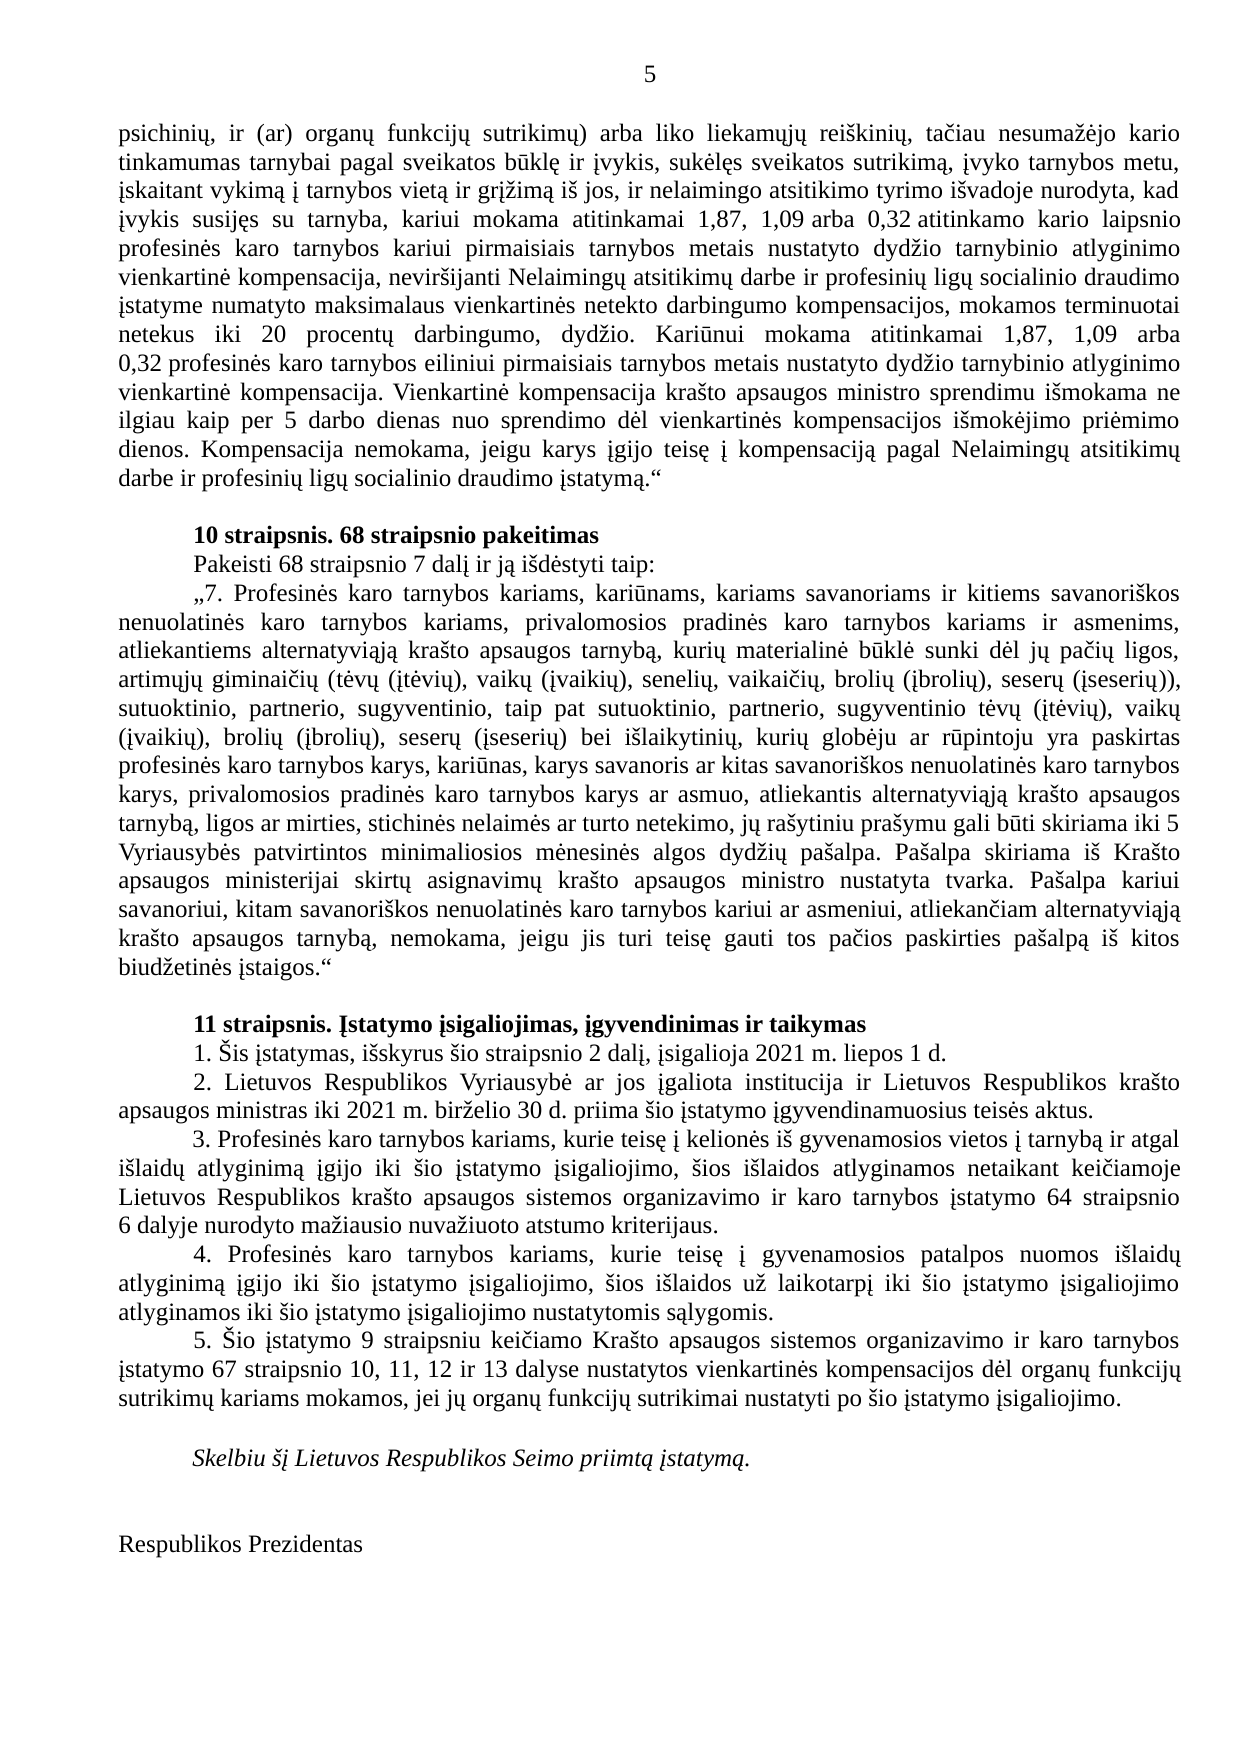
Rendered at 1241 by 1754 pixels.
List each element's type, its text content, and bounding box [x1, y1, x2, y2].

text 3. Profesinės karo tarnybos kariams, kurie teisę į kelionės iš gyvenamosios vietos į tarnybą ir atgal išlaidų atlyginimą įgijo iki šio įstatymo įsigaliojimo, šios išlaidos atlyginamos netaikant keičiamoje Lietuvos Respublikos krašto apsaugos sistemos organizavimo ir karo tarnybos įstatymo 64 straipsnio 6 dalyje nurodyto mažiausio nuvažiuoto atstumo kriterijaus. [118, 1124, 1181, 1239]
text 11 straipsnis. Įstatymo įsigaliojimas, įgyvendinimas ir taikymas [118, 1009, 1181, 1038]
text 10 straipsnis. 68 straipsnio pakeitimas [118, 521, 1181, 549]
text 1. Šis įstatymas, išskyrus šio straipsnio 2 dalį, įsigalioja 2021 m. liepos 1 d. [118, 1038, 1181, 1067]
text 4. Profesinės karo tarnybos kariams, kurie teisę į gyvenamosios patalpos nuomos išlaidų atlyginimą įgijo iki šio įstatymo įsigaliojimo, šios išlaidos už laikotarpį iki šio įstatymo įsigaliojimo atlyginamos iki šio įstatymo įsigaliojimo nustatytomis sąlygomis. [118, 1239, 1181, 1326]
text Pakeisti 68 straipsnio 7 dalį ir ją išdėstyti taip: [193, 549, 1181, 578]
text „7. Profesinės karo tarnybos kariams, kariūnams, kariams savanoriams ir kitiems savanoriškos nenuolatinės karo tarnybos kariams, privalomosios pradinės karo tarnybos kariams ir asmenims, atliekantiems alternatyviąją krašto apsaugos tarnybą, kurių materialinė būklė sunki dėl jų pačių ligos, artimųjų giminaičių (tėvų (įtėvių), vaikų (įvaikių), senelių, vaikaičių, brolių (įbrolių), seserų (įseserių)), sutuoktinio, partnerio, sugyventinio, taip pat sutuoktinio, partnerio, sugyventinio tėvų (įtėvių), vaikų (įvaikių), brolių (įbrolių), seserų (įseserių) bei išlaikytinių, kurių globėju ar rūpintoju yra paskirtas profesinės karo tarnybos karys, kariūnas, karys savanoris ar kitas savanoriškos nenuolatinės karo tarnybos karys, privalomosios pradinės karo tarnybos karys ar asmuo, atliekantis alternatyviąją krašto apsaugos tarnybą, ligos ar mirties, stichinės nelaimės ar turto netekimo, jų rašytiniu prašymu gali būti skiriama iki 5 Vyriausybės patvirtintos minimaliosios mėnesinės algos dydžių pašalpa. Pašalpa skiriama iš Krašto apsaugos ministerijai skirtų asignavimų krašto apsaugos ministro nustatyta tvarka. Pašalpa kariui savanoriui, kitam savanoriškos nenuolatinės karo tarnybos kariui ar asmeniui, atliekančiam alternatyviąją krašto apsaugos tarnybą, nemokama, jeigu jis turi teisę gauti tos pačios paskirties pašalpą iš kitos biudžetinės įstaigos.“ [118, 578, 1181, 981]
text 2. Lietuvos Respublikos Vyriausybė ar jos įgaliota institucija ir Lietuvos Respublikos krašto apsaugos ministras iki 2021 m. birželio 30 d. priima šio įstatymo įgyvendinamuosius teisės aktus. [118, 1067, 1181, 1124]
text Respublikos Prezidentas [118, 1529, 1181, 1558]
text Skelbiu šį Lietuvos Respublikos Seimo priimtą įstatymą. [118, 1443, 1181, 1471]
text psichinių, ir (ar) organų funkcijų sutrikimų) arba liko liekamųjų reiškinių, tačiau nesumažėjo kario tinkamumas tarnybai pagal sveikatos būklę ir įvykis, sukėlęs sveikatos sutrikimą, įvyko tarnybos metu, įskaitant vykimą į tarnybos vietą ir grįžimą iš jos, ir nelaimingo atsitikimo tyrimo išvadoje nurodyta, kad įvykis susijęs su tarnyba, kariui mokama atitinkamai 1,87, 1,09 arba 0,32 atitinkamo kario laipsnio profesinės karo tarnybos kariui pirmaisiais tarnybos metais nustatyto dydžio tarnybinio atlyginimo vienkartinė kompensacija, neviršijanti Nelaimingų atsitikimų darbe ir profesinių ligų socialinio draudimo įstatyme numatyto maksimalaus vienkartinės netekto darbingumo kompensacijos, mokamos terminuotai netekus iki 20 procentų darbingumo, dydžio. Kariūnui mokama atitinkamai 1,87, 1,09 arba 0,32 profesinės karo tarnybos eiliniui pirmaisiais tarnybos metais nustatyto dydžio tarnybinio atlyginimo vienkartinė kompensacija. Vienkartinė kompensacija krašto apsaugos ministro sprendimu išmokama ne ilgiau kaip per 5 darbo dienas nuo sprendimo dėl vienkartinės kompensacijos išmokėjimo priėmimo dienos. Kompensacija nemokama, jeigu karys įgijo teisę į kompensaciją pagal Nelaimingų atsitikimų darbe ir profesinių ligų socialinio draudimo įstatymą.“ [118, 118, 1181, 492]
text 5. Šio įstatymo 9 straipsniu keičiamo Krašto apsaugos sistemos organizavimo ir karo tarnybos įstatymo 67 straipsnio 10, 11, 12 ir 13 dalyse nustatytos vienkartinės kompensacijos dėl organų funkcijų sutrikimų kariams mokamos, jei jų organų funkcijų sutrikimai nustatyti po šio įstatymo įsigaliojimo. [118, 1326, 1181, 1412]
